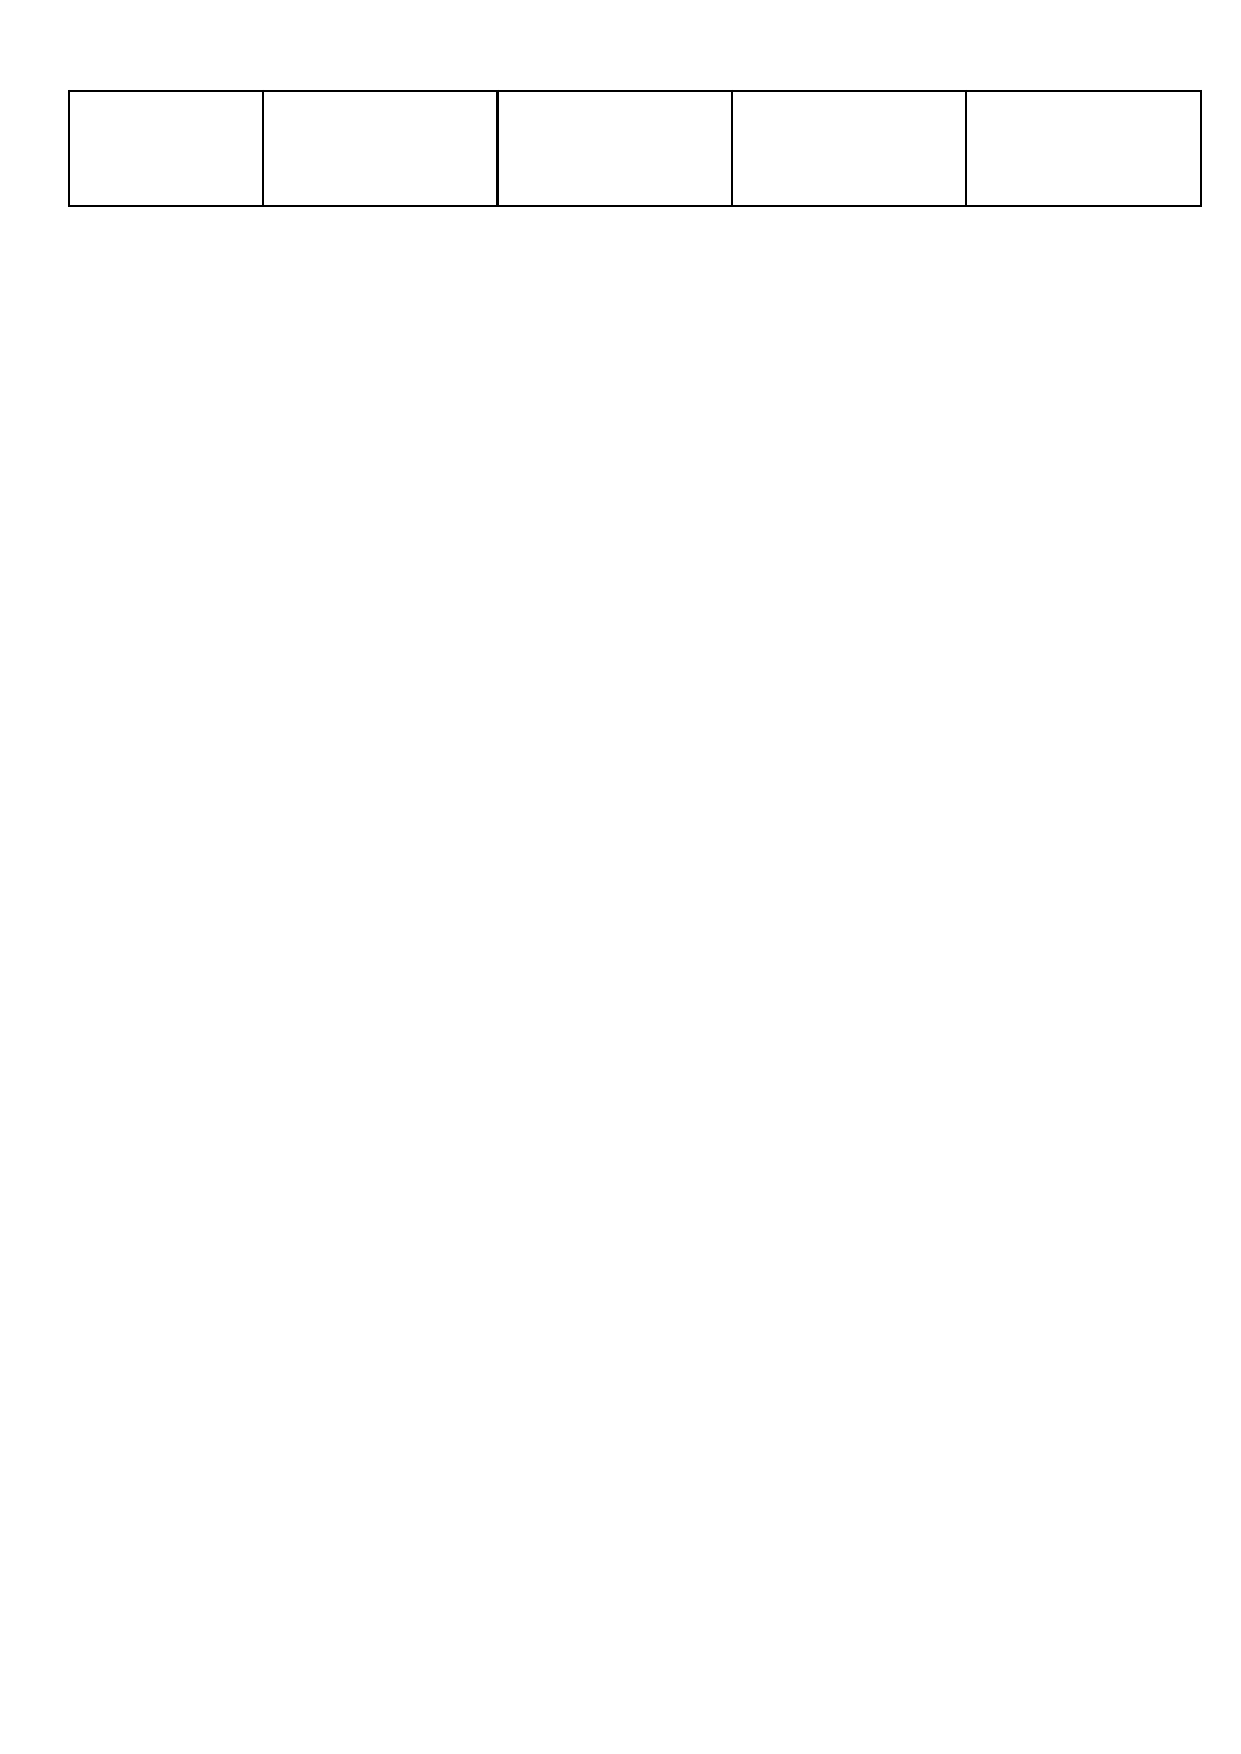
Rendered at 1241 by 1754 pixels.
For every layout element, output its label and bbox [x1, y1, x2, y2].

table_cell [70, 92, 262, 205]
table_cell [733, 92, 965, 205]
table_cell [264, 92, 496, 205]
table_cell [967, 92, 1200, 205]
table_cell [499, 92, 731, 205]
